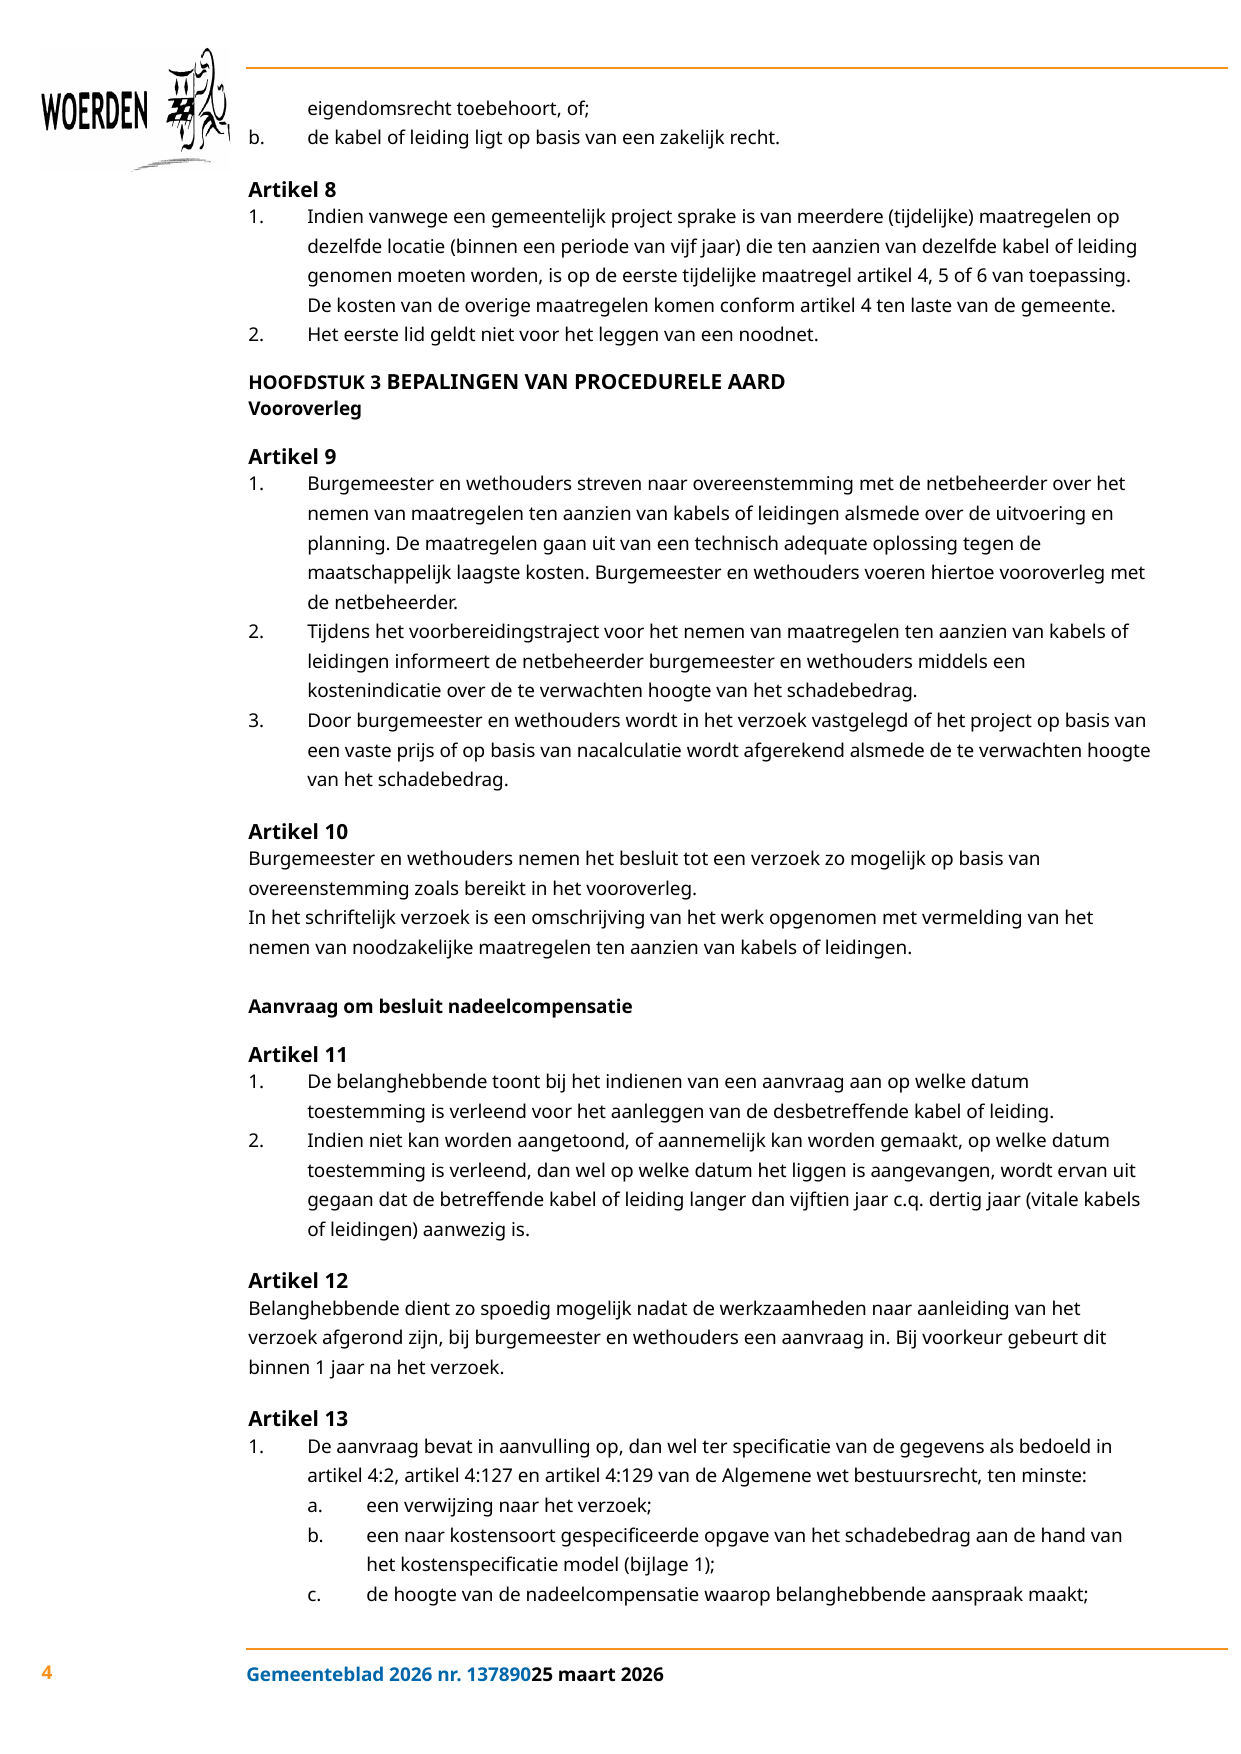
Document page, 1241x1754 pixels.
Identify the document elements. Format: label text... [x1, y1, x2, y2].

picture [41, 47, 231, 172]
list Burgemeester en wethouders streven naar overeenstemming met de netbeheerder over het nemen van maatregelen ten aanzien van kabels of leidingen alsmede over de uitvoering en planning. De maatregelen gaan uit van een technisch adequate oplossing tegen de maatschappelijk laagste kosten. Burgemeester en wethouders voeren hiertoe vooroverleg met de netbeheerder. [248, 471, 1152, 615]
text Artikel 9 [248, 442, 1152, 471]
list Tijdens het voorbereidingstraject voor het nemen van maatregelen ten aanzien van kabels of leidingen informeert de netbeheerder burgemeester en wethouders middels een kostenindicatie over de te verwachten hoogte van het schadebedrag. [248, 618, 1152, 703]
text Artikel 10 [248, 817, 1152, 845]
list de hoogte van de nadeelcompensatie waarop belanghebbende aanspraak maakt; [307, 1581, 1152, 1607]
text HOOFDSTUK 3 BEPALINGEN VAN PROCEDURELE AARD [248, 367, 1152, 396]
text Vooroverleg [248, 396, 1152, 421]
text Artikel 11 [248, 1040, 1152, 1068]
list eigendomsrecht toebehoort, of; [248, 95, 1152, 121]
list de kabel of leiding ligt op basis van een zakelijk recht. [248, 124, 1152, 150]
text Burgemeester en wethouders nemen het besluit tot een verzoek zo mogelijk op basis van overeenstemming zoals bereikt in het vooroverleg. [248, 845, 1152, 901]
list De aanvraag bevat in aanvulling op, dan wel ter specificatie van de gegevens als bedoeld in artikel 4:2, artikel 4:127 en artikel 4:129 van de Algemene wet bestuursrecht, ten minste: [248, 1433, 1152, 1488]
list Indien niet kan worden aangetoond, of aannemelijk kan worden gemaakt, op welke datum toestemming is verleend, dan wel op welke datum het liggen is aangevangen, wordt ervan uit gegaan dat de betreffende kabel of leiding langer dan vijftien jaar c.q. dertig jaar (vitale kabels of leidingen) aanwezig is. [248, 1127, 1152, 1242]
list Indien vanwege een gemeentelijk project sprake is van meerdere (tijdelijke) maatregelen op dezelfde locatie (binnen een periode van vijf jaar) die ten aanzien van dezelfde kabel of leiding genomen moeten worden, is op de eerste tijdelijke maatregel artikel 4, 5 of 6 van toepassing. De kosten van de overige maatregelen komen conform artikel 4 ten laste van de gemeente. [248, 203, 1152, 318]
list Door burgemeester en wethouders wordt in het verzoek vastgelegd of het project op basis van een vaste prijs of op basis van nacalculatie wordt afgerekend alsmede de te verwachten hoogte van het schadebedrag. [248, 707, 1152, 792]
text Aanvraag om besluit nadeelcompensatie [248, 993, 1152, 1019]
list Het eerste lid geldt niet voor het leggen van een noodnet. [248, 322, 1152, 347]
text Artikel 12 [248, 1267, 1152, 1295]
list De belanghebbende toont bij het indienen van een aanvraag aan op welke datum toestemming is verleend voor het aanleggen van de desbetreffende kabel of leiding. [248, 1068, 1152, 1123]
list een verwijzing naar het verzoek; [307, 1492, 1152, 1518]
text Artikel 13 [248, 1404, 1152, 1433]
text Belanghebbende dient zo spoedig mogelijk nadat de werkzaamheden naar aanleiding van het verzoek afgerond zijn, bij burgemeester en wethouders een aanvraag in. Bij voorkeur gebeurt dit binnen 1 jaar na het verzoek. [248, 1295, 1152, 1380]
text Artikel 8 [248, 175, 1152, 203]
list een naar kostensoort gespecificeerde opgave van het schadebedrag aan de hand van het kostenspecificatie model (bijlage 1); [307, 1522, 1152, 1577]
text In het schriftelijk verzoek is een omschrijving van het werk opgenomen met vermelding van het nemen van noodzakelijke maatregelen ten aanzien van kabels of leidingen. [248, 904, 1152, 960]
